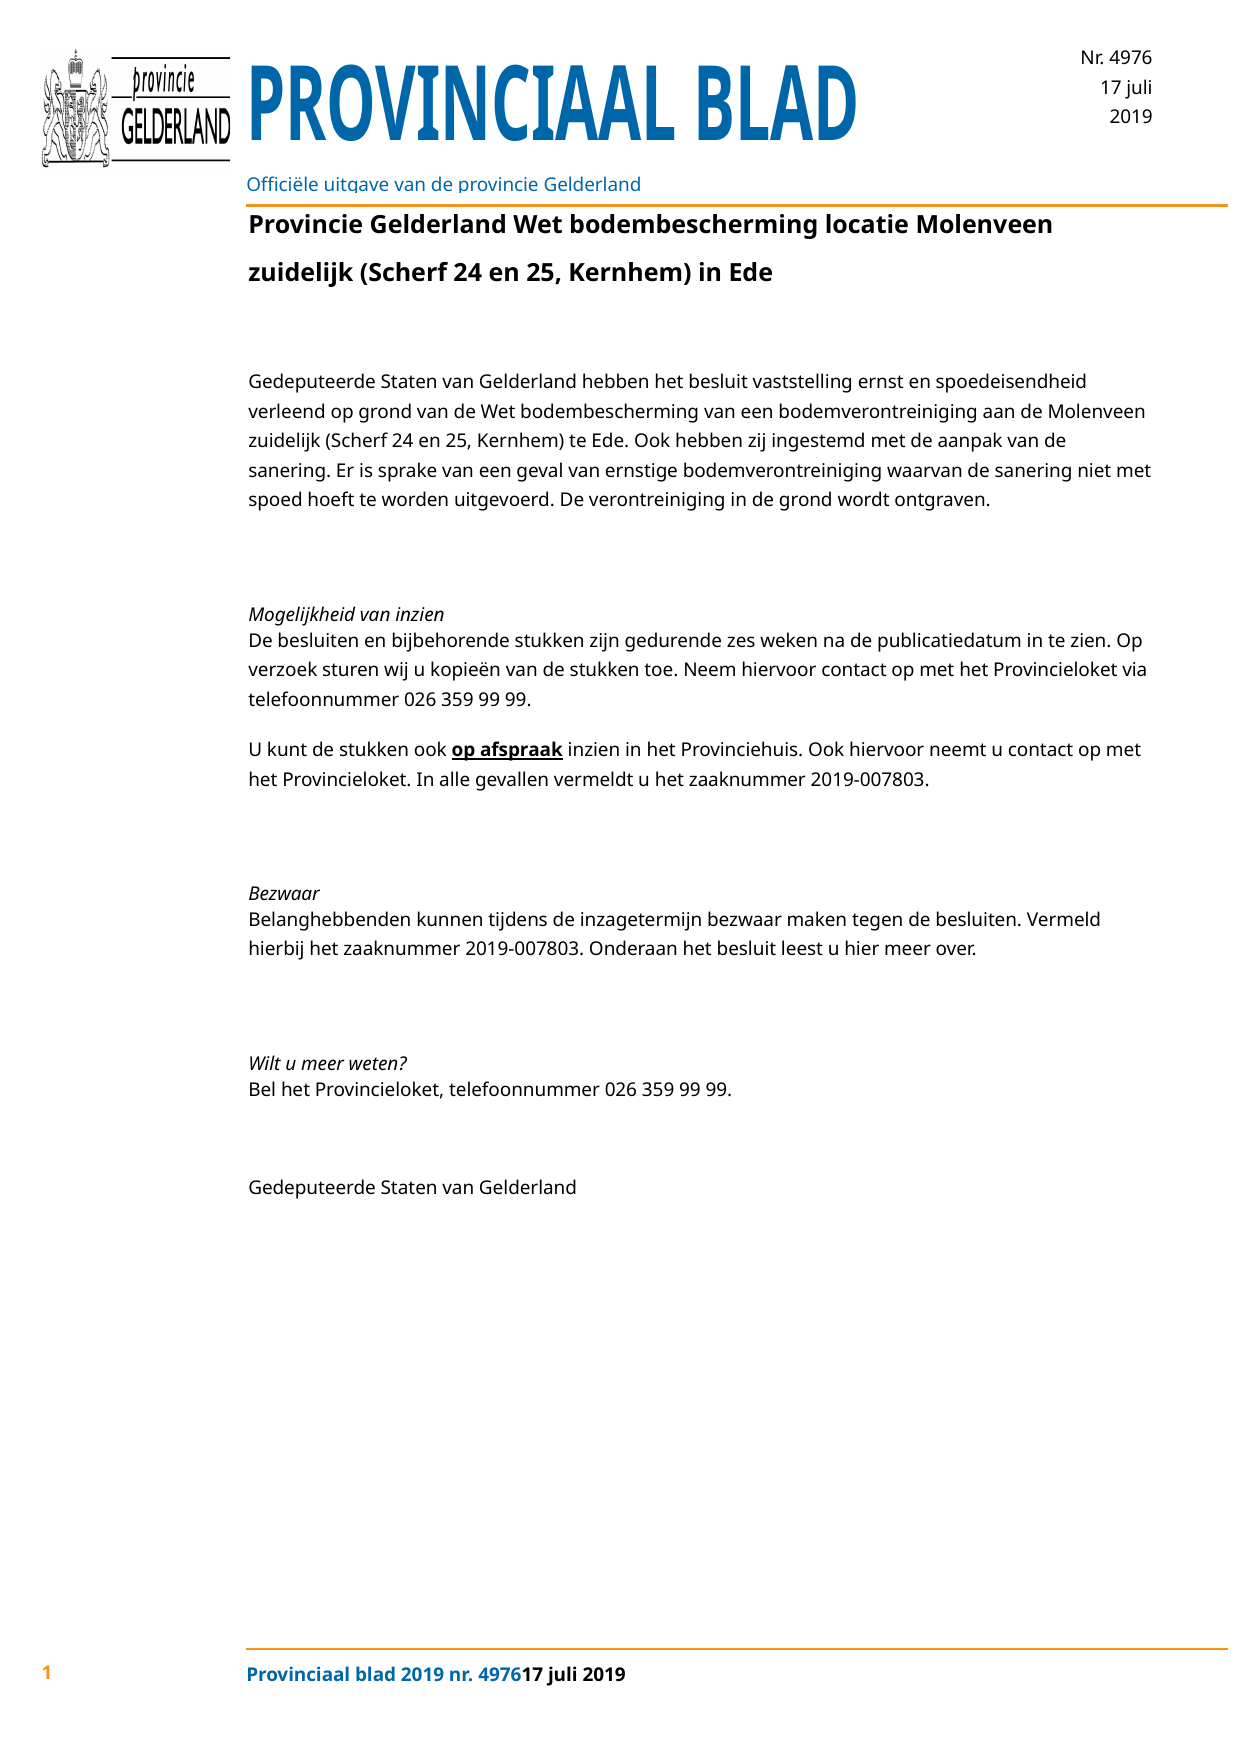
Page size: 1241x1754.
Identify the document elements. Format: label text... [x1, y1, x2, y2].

text Gedeputeerde Staten van Gelderland hebben het besluit vaststelling ernst en spoedeisendheid verleend op grond van de Wet bodembescherming van een bodemverontreiniging aan de Molenveen zuidelijk (Scherf 24 en 25, Kernhem) te Ede. Ook hebben zij ingestemd met de aanpak van de sanering. Er is sprake van een geval van ernstige bodemverontreiniging waarvan de sanering niet met spoed hoeft te worden uitgevoerd. De verontreiniging in de grond wordt ontgraven. [248, 368, 1152, 512]
picture [41, 47, 231, 172]
text Bezwaar [248, 880, 1152, 906]
text Provincie Gelderland Wet bodembescherming locatie Molenveen zuidelijk (Scherf 24 en 25, Kernhem) in Ede [248, 207, 1152, 288]
text Bel het Provincieloket, telefoonnummer 026 359 99 99. [248, 1076, 1152, 1101]
text De besluiten en bijbehorende stukken zijn gedurende zes weken na de publicatiedatum in te zien. Op verzoek sturen wij u kopieën van de stukken toe. Neem hiervoor contact op met het Provincieloket via telefoonnummer 026 359 99 99. [248, 627, 1152, 712]
text Wilt u meer weten? [248, 1050, 1152, 1076]
text U kunt de stukken ook op afspraak inzien in het Provinciehuis. Ook hiervoor neemt u contact op met het Provincieloket. In alle gevallen vermeldt u het zaaknummer 2019-007803. [248, 736, 1152, 792]
text Belanghebbenden kunnen tijdens de inzagetermijn bezwaar maken tegen de besluiten. Vermeld hierbij het zaaknummer 2019-007803. Onderaan het besluit leest u hier meer over. [248, 906, 1152, 961]
text Gedeputeerde Staten van Gelderland [248, 1174, 1152, 1200]
text Mogelijkheid van inzien [248, 601, 1152, 627]
